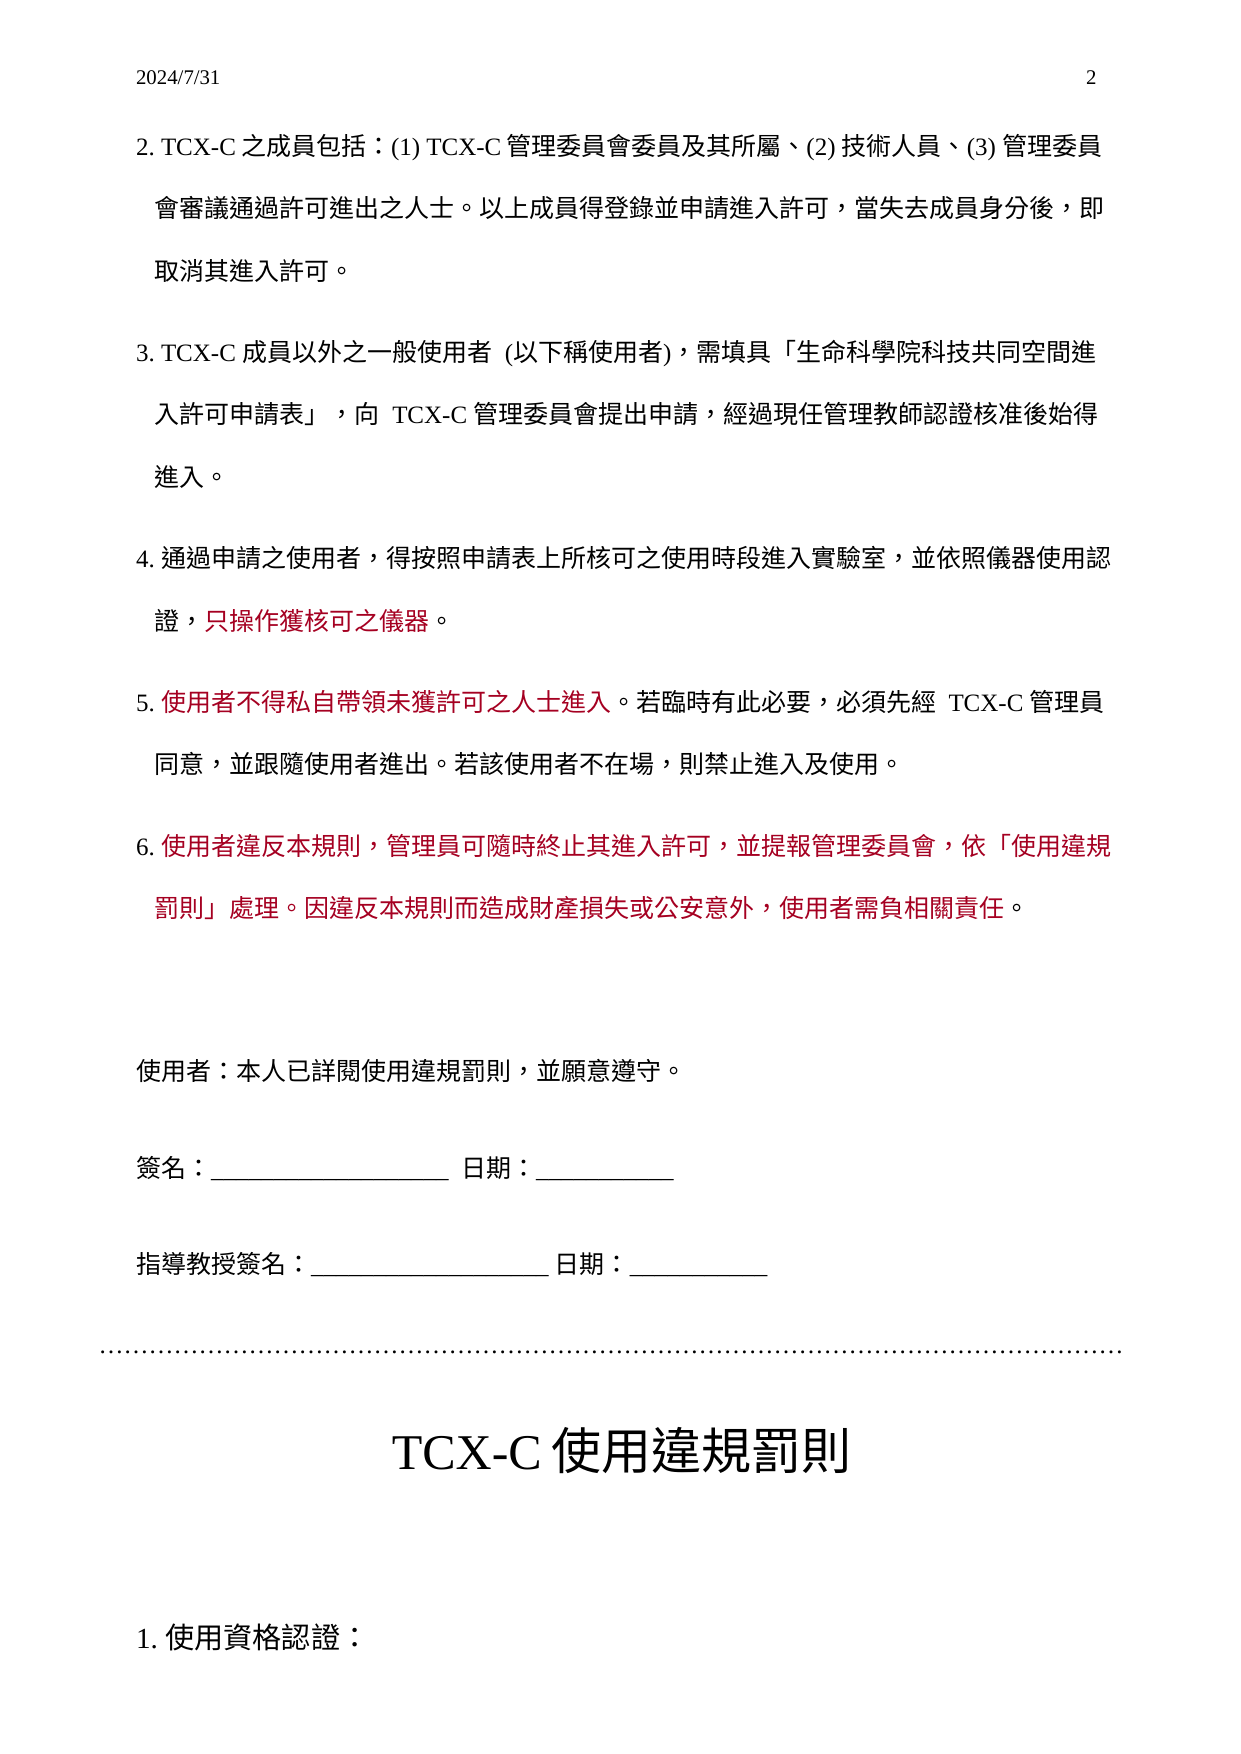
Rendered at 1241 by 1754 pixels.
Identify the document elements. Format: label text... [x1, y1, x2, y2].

text 指導教授簽名：___________________ 日期：___________ [136, 1221, 1130, 1284]
text 4. 通過申請之使用者，得按照申請表上所核可之使用時段進入實驗室，並依照儀器使用認證，只操作獲核可之儀器。 [136, 515, 1111, 640]
text 6. 使用者違反本規則，管理員可隨時終止其進入許可，並提報管理委員會，依「使用違規罰則」處理。因違反本規則而造成財產損失或公安意外，使用者需負相關責任。 [136, 803, 1111, 928]
text TCX-C使用違規罰則 [148, 1374, 1095, 1499]
text 2. TCX-C之成員包括：(1) TCX-C管理委員會委員及其所屬、(2) 技術人員、(3) 管理委員會審議通過許可進出之人士。以上成員得登錄並申請進入許可，當失去成員身分後，即取消其進入許可。 [136, 103, 1111, 290]
text …………………………………………………………………………………………………………… [98, 1303, 1129, 1365]
text 1. 使用資格認證： [136, 1594, 1095, 1656]
text 5. 使用者不得私自帶領未獲許可之人士進入。若臨時有此必要，必須先經 TCX-C 管理員同意，並跟隨使用者進出。若該使用者不在場，則禁止進入及使用。 [136, 659, 1111, 784]
text 簽名：___________________ 日期：___________ [136, 1124, 1130, 1187]
text 3. TCX-C 成員以外之一般使用者 (以下稱使用者)，需填具「生命科學院科技共同空間進入許可申請表」，向 TCX-C 管理委員會提出申請，經過現任管理教師認證核准後始得進入。 [136, 309, 1111, 496]
text 使用者：本人已詳閱使用違規罰則，並願意遵守。 [136, 1028, 1129, 1090]
